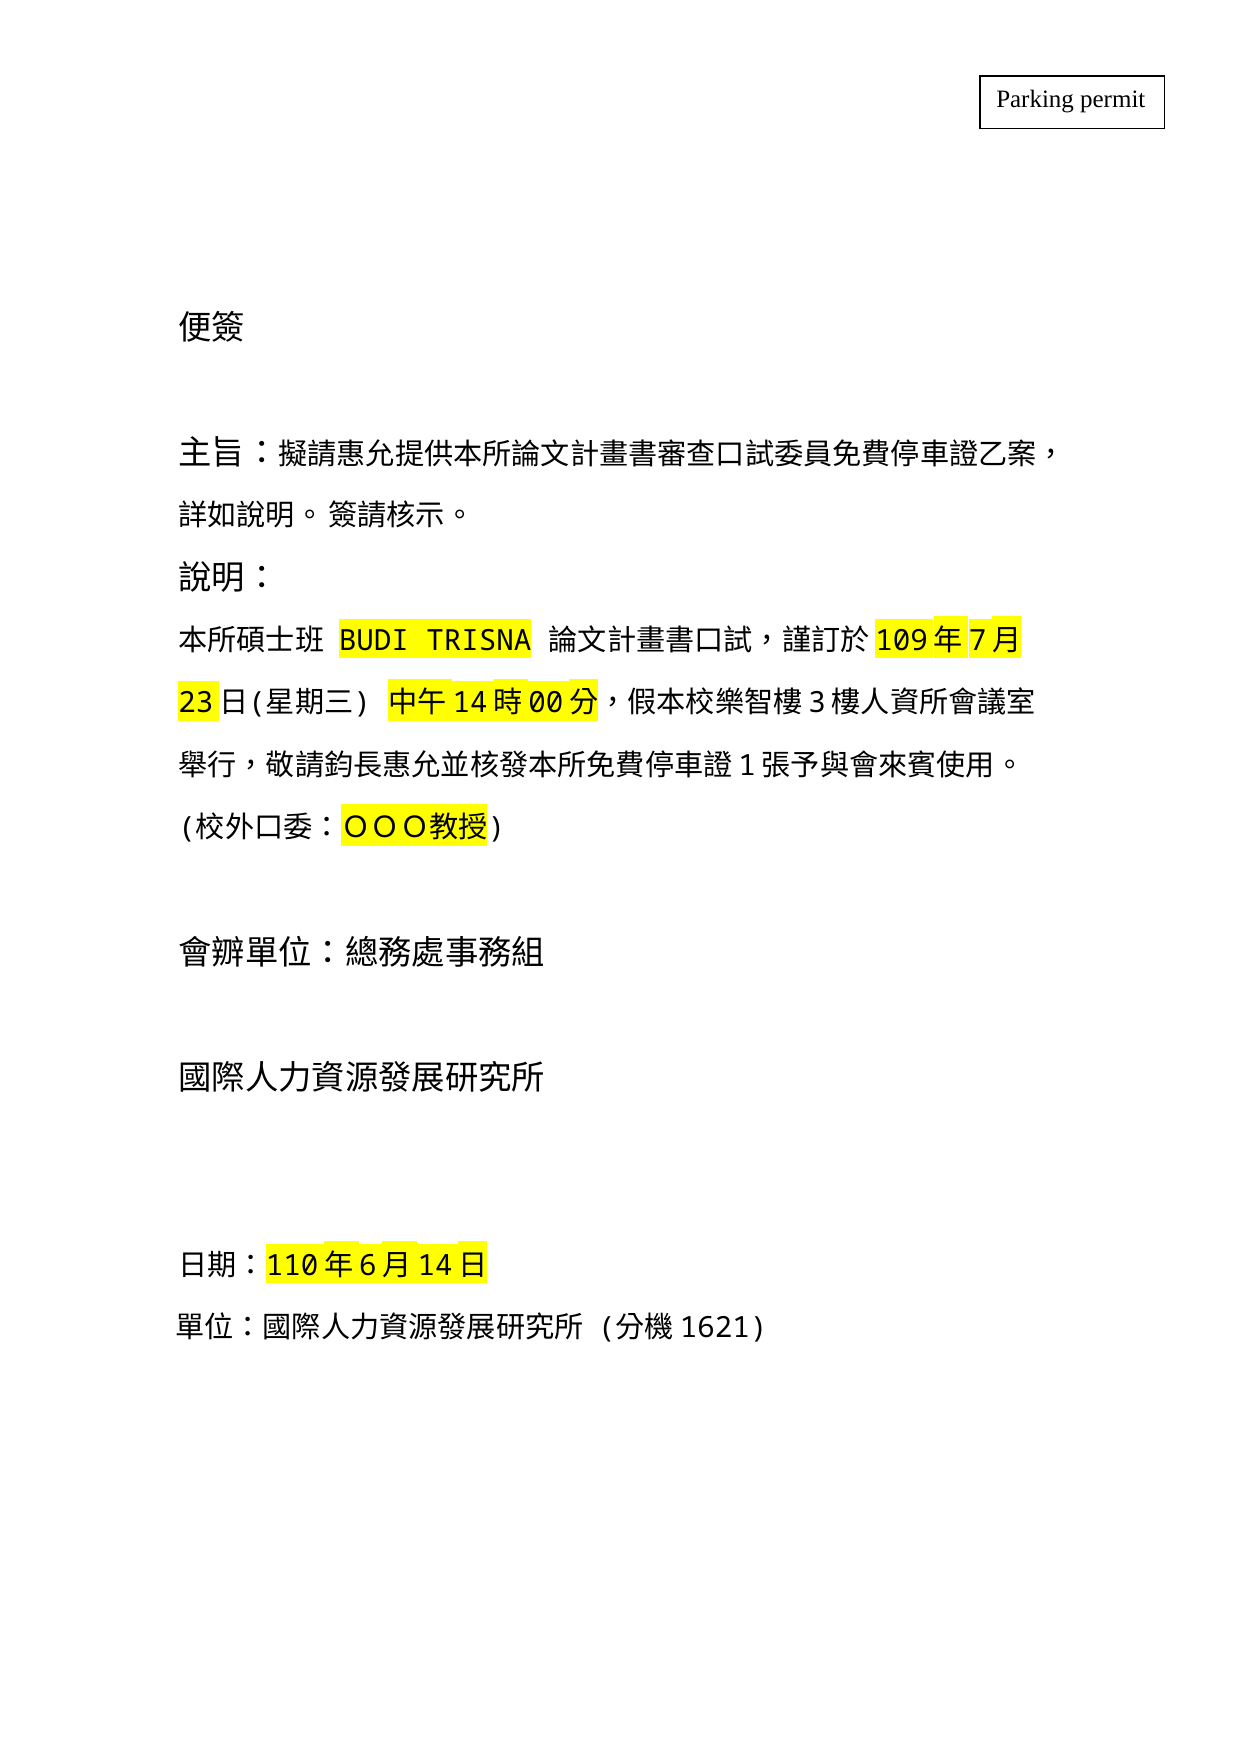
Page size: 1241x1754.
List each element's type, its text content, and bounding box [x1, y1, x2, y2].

text [981, 77, 1164, 128]
text 會辧單位：總務處事務組 [178, 908, 1050, 971]
text 便簽 [178, 283, 1050, 346]
text Parking permit [996, 84, 1149, 113]
text 單位：國際人力資源發展研究所 (分機1621) [125, 1283, 1165, 1346]
text 主旨：擬請惠允提供本所論文計畫書審查口試委員免費停車證乙案，詳如說明。 簽請核示。 [178, 408, 1050, 533]
text 日期：110年6月14日 [178, 1221, 1050, 1283]
text 國際人力資源發展研究所 [178, 1033, 1050, 1096]
text 說明： [178, 533, 1050, 596]
text 本所碩士班 BUDI TRISNA 論文計畫書口試，謹訂於109年7月23日(星期三) 中午14時00分，假本校樂智樓3樓人資所會議室舉行，敬請鈞長惠允並核發本所免費停車證1張予與會來賓使用。(校外口委：ＯＯＯ教授) [178, 596, 1050, 846]
